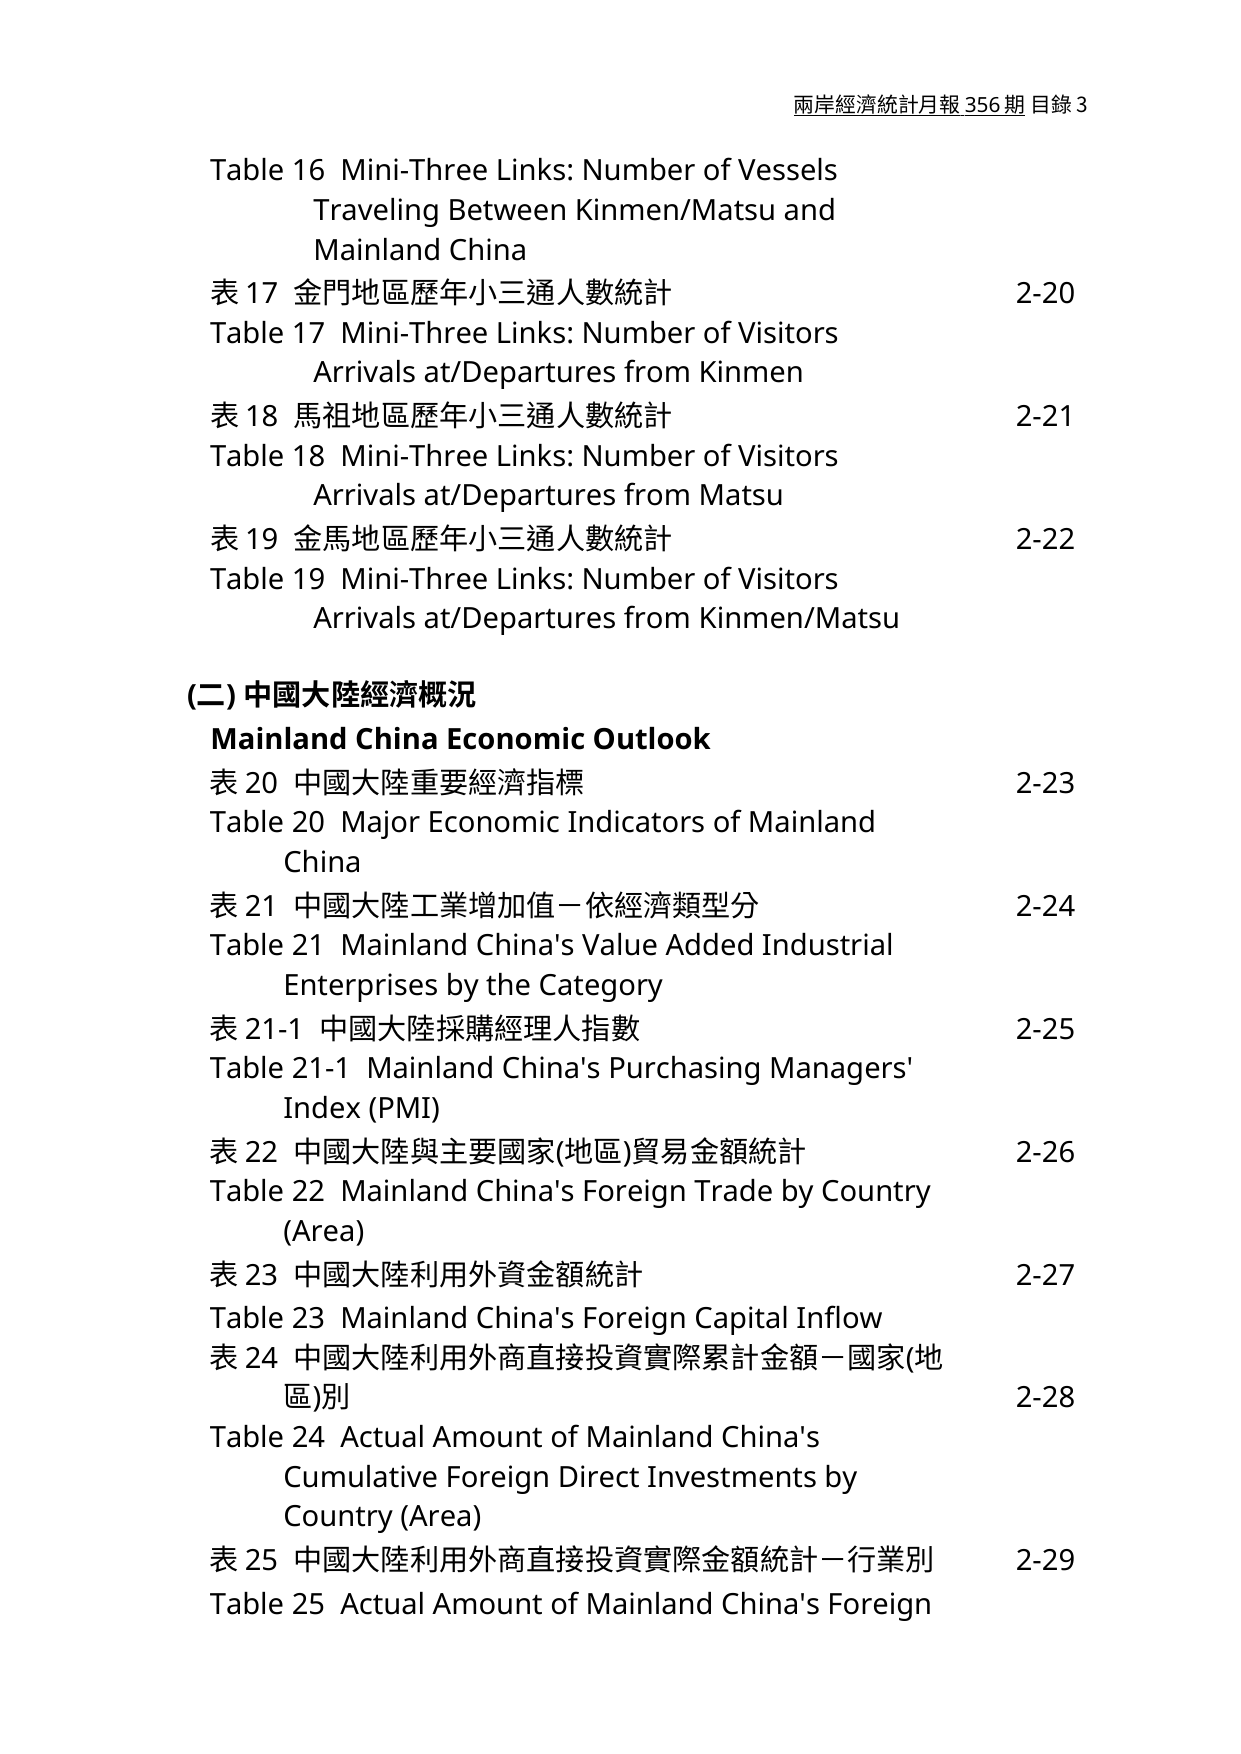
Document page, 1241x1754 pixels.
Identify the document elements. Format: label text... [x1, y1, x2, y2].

table_cell 2-29 [1013, 1535, 1179, 1578]
table_cell [1179, 149, 1201, 268]
table_cell [1209, 801, 1240, 880]
table_cell [1179, 1249, 1201, 1293]
table_cell [1209, 435, 1240, 514]
table_cell [1179, 758, 1201, 801]
table_cell [1209, 1416, 1240, 1534]
table_cell [1209, 514, 1240, 557]
table_cell [1179, 1416, 1201, 1534]
table_cell [1131, 924, 1179, 1003]
table_cell [1209, 637, 1240, 714]
table_cell [948, 268, 1013, 312]
table_cell [1201, 637, 1209, 714]
table_cell [989, 1416, 1013, 1534]
table_cell 2-24 [1013, 880, 1179, 924]
table_cell [1209, 1249, 1240, 1293]
table_cell Table 21 Mainland China's Value Added Industrial Enterprises by the Category [180, 924, 948, 1003]
table_cell [948, 1047, 1013, 1126]
table_cell [1201, 149, 1209, 268]
table_cell Table 24 Actual Amount of Mainland China's Cumulative Foreign Direct Investments by Country (Area) [180, 1416, 948, 1534]
table_cell [1201, 924, 1209, 1003]
table_cell [1201, 880, 1209, 924]
table_cell [948, 924, 1013, 1003]
table_cell [1201, 1337, 1209, 1416]
table_cell [1201, 1535, 1209, 1578]
table_cell [1179, 1293, 1201, 1337]
table_cell 表18 馬祖地區歷年小三通人數統計 [180, 391, 948, 434]
table_cell [989, 558, 1013, 637]
table_cell 表17 金門地區歷年小三通人數統計 [180, 268, 948, 312]
table_cell [1179, 391, 1201, 434]
table_cell [1179, 1535, 1201, 1578]
table_cell [1201, 1003, 1209, 1047]
table_cell [1013, 435, 1179, 514]
table_cell [1201, 1293, 1209, 1337]
table_cell [948, 1126, 1013, 1170]
table_cell [948, 758, 1013, 801]
table_cell [1209, 1337, 1240, 1416]
table_cell [1179, 514, 1201, 557]
table_cell [1013, 149, 1117, 268]
table_cell [1013, 1170, 1179, 1249]
table_cell [1209, 268, 1240, 312]
table_cell 表20 中國大陸重要經濟指標 [180, 758, 948, 801]
table_cell 2-27 [1013, 1249, 1179, 1293]
table_cell [1209, 1293, 1240, 1337]
table_cell [948, 435, 1013, 514]
table_cell [1179, 1003, 1201, 1047]
table_cell [1131, 1047, 1179, 1126]
table_cell 2-21 [1013, 391, 1179, 434]
table_cell [1209, 1578, 1240, 1622]
table_cell 表22 中國大陸與主要國家(地區)貿易金額統計 [180, 1126, 948, 1170]
table_cell [1131, 558, 1179, 637]
table_cell (二) 中國大陸經濟概況 [180, 637, 948, 714]
table_cell [1201, 1170, 1209, 1249]
table_cell [948, 637, 1013, 714]
table_cell [1179, 1047, 1201, 1126]
table_cell [948, 714, 1013, 757]
table_cell [1209, 391, 1240, 434]
table_cell [948, 1535, 1013, 1578]
table_cell [1179, 312, 1201, 391]
table_cell [1013, 1293, 1179, 1337]
table_cell [1179, 1170, 1201, 1249]
table_cell [1179, 1578, 1201, 1622]
table_cell [1013, 637, 1179, 714]
table_cell 表24 中國大陸利用外商直接投資實際累計金額－國家(地區)別 [180, 1337, 948, 1416]
table_cell Table 19 Mini-Three Links: Number of Visitors Arrivals at/Departures from Kinmen/Matsu [180, 558, 948, 637]
table_cell [1201, 1047, 1209, 1126]
table_cell 2-20 [1013, 268, 1179, 312]
table_cell 表21 中國大陸工業增加值－依經濟類型分 [180, 880, 948, 924]
table_cell [948, 1416, 989, 1534]
table_cell [1201, 1416, 1209, 1534]
table_cell [1179, 924, 1201, 1003]
table_cell [1201, 801, 1209, 880]
table_cell [948, 801, 1013, 880]
table_cell [1013, 312, 1179, 391]
table_cell [1209, 558, 1240, 637]
table_cell [1117, 1416, 1131, 1534]
table_cell [1209, 1170, 1240, 1249]
table_cell 表23 中國大陸利用外資金額統計 [180, 1249, 948, 1293]
table_cell [1013, 1416, 1117, 1534]
table_cell [1209, 149, 1240, 268]
table_cell [1209, 758, 1240, 801]
table_cell [1201, 435, 1209, 514]
table_cell 2-23 [1013, 758, 1179, 801]
table_cell [1209, 1047, 1240, 1126]
table_cell [1209, 1126, 1240, 1170]
table_cell [948, 514, 1013, 557]
table_cell [948, 1170, 1013, 1249]
table_cell [1013, 714, 1179, 757]
table_cell 表19 金馬地區歷年小三通人數統計 [180, 514, 948, 557]
table_cell [1013, 924, 1117, 1003]
table_cell [1179, 714, 1201, 757]
table_cell [1117, 149, 1131, 268]
table_cell [1209, 1535, 1240, 1578]
table_cell Table 25 Actual Amount of Mainland China's Foreign [180, 1578, 948, 1622]
table_cell Table 23 Mainland China's Foreign Capital Inflow [180, 1293, 948, 1337]
table_cell [948, 1003, 1013, 1047]
table_cell [1209, 312, 1240, 391]
table_cell [1201, 268, 1209, 312]
table_cell Table 21-1 Mainland China's Purchasing Managers' Index (PMI) [180, 1047, 948, 1126]
table_cell [1013, 1578, 1179, 1622]
table_cell [948, 1578, 1013, 1622]
table_cell [1117, 924, 1131, 1003]
table_cell 表21-1 中國大陸採購經理人指數 [180, 1003, 948, 1047]
table_cell 2-28 [1013, 1337, 1179, 1416]
table_cell Table 17 Mini-Three Links: Number of Visitors Arrivals at/Departures from Kinmen [180, 312, 948, 391]
table_cell [1013, 801, 1179, 880]
table_cell [948, 391, 1013, 434]
table_cell [989, 149, 1013, 268]
table_cell [1201, 714, 1209, 757]
table_cell [1179, 268, 1201, 312]
table_cell 2-22 [1013, 514, 1179, 557]
table_cell [1209, 880, 1240, 924]
table_cell [1209, 924, 1240, 1003]
table_cell [1179, 435, 1201, 514]
table_cell Table 16 Mini-Three Links: Number of Vessels Traveling Between Kinmen/Matsu and Mainland China [180, 149, 948, 268]
table_cell 2-25 [1013, 1003, 1179, 1047]
table_cell [948, 149, 989, 268]
table_cell [948, 558, 989, 637]
table_cell [1179, 801, 1201, 880]
table_cell Mainland China Economic Outlook [180, 714, 948, 757]
table_cell [1179, 1126, 1201, 1170]
table_cell [1117, 558, 1131, 637]
table_cell [1201, 312, 1209, 391]
table_cell [948, 1249, 1013, 1293]
table_cell [1201, 758, 1209, 801]
table_cell [948, 1293, 1013, 1337]
table_cell [1131, 1416, 1179, 1534]
table_cell 表25 中國大陸利用外商直接投資實際金額統計－行業別 [180, 1535, 948, 1578]
table_cell [1179, 880, 1201, 924]
table_cell [948, 1337, 1013, 1416]
table_cell [1179, 558, 1201, 637]
table_cell [1013, 1047, 1117, 1126]
table_cell [1201, 514, 1209, 557]
table_cell [1201, 558, 1209, 637]
table_cell [948, 880, 1013, 924]
table_cell [1117, 1047, 1131, 1126]
table_cell [1131, 149, 1179, 268]
table_cell [1201, 1126, 1209, 1170]
table_cell [1013, 558, 1117, 637]
table_cell [1179, 1337, 1201, 1416]
table_cell [1201, 1578, 1209, 1622]
table_cell [1209, 1003, 1240, 1047]
table_cell [1201, 1249, 1209, 1293]
table_cell [1209, 714, 1240, 757]
table_cell [1201, 391, 1209, 434]
table_cell Table 18 Mini-Three Links: Number of Visitors Arrivals at/Departures from Matsu [180, 435, 948, 514]
table_cell Table 20 Major Economic Indicators of Mainland China [180, 801, 948, 880]
table_cell 2-26 [1013, 1126, 1179, 1170]
table_cell Table 22 Mainland China's Foreign Trade by Country (Area) [180, 1170, 948, 1249]
table_cell [948, 312, 1013, 391]
table_cell [1179, 637, 1201, 714]
